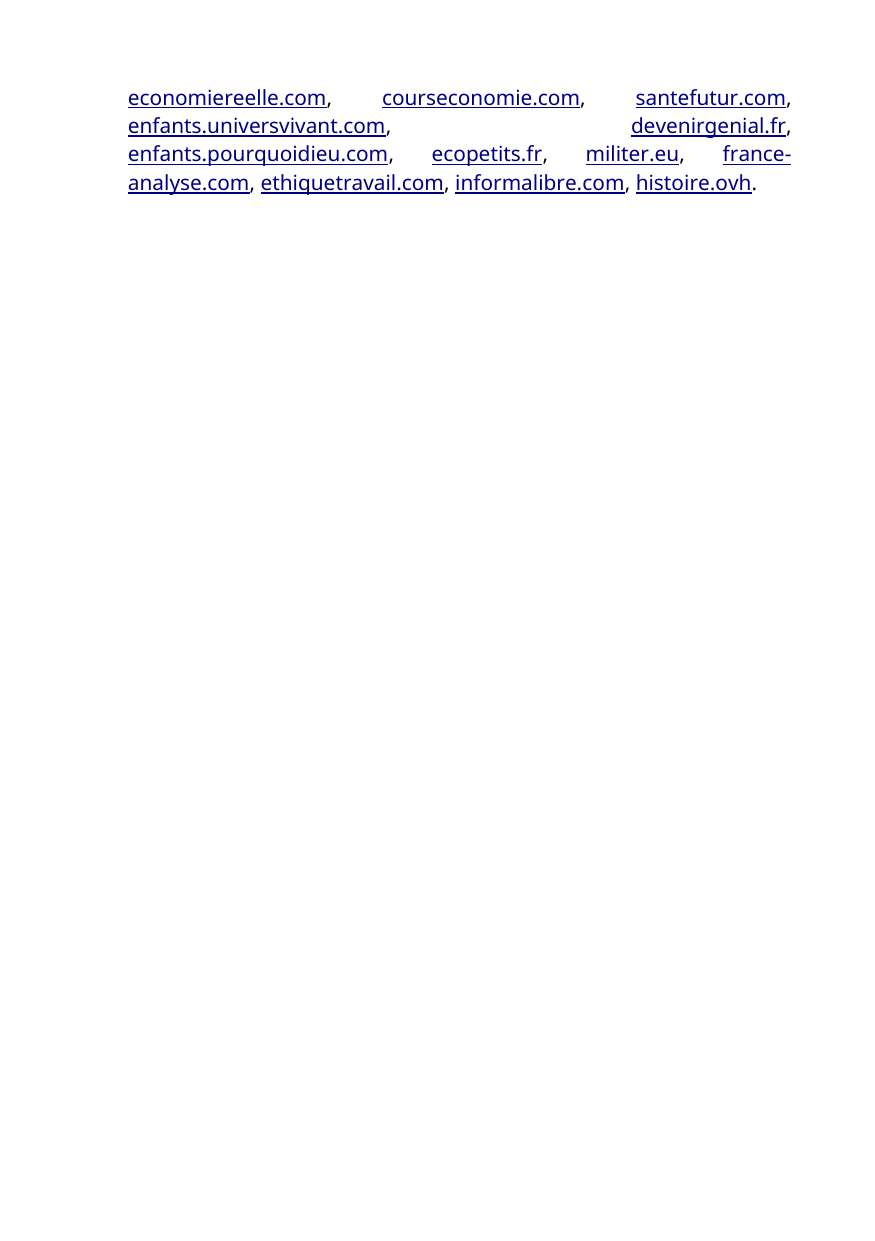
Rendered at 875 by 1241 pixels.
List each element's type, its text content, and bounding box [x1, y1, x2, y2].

list economiereelle.com, courseconomie.com, santefutur.com, enfants.universvivant.com, devenirgenial.fr, enfants.pourquoidieu.com, ecopetits.fr, militer.eu, france-analyse.com, ethiquetravail.com, informalibre.com, histoire.ovh. [83, 83, 791, 196]
